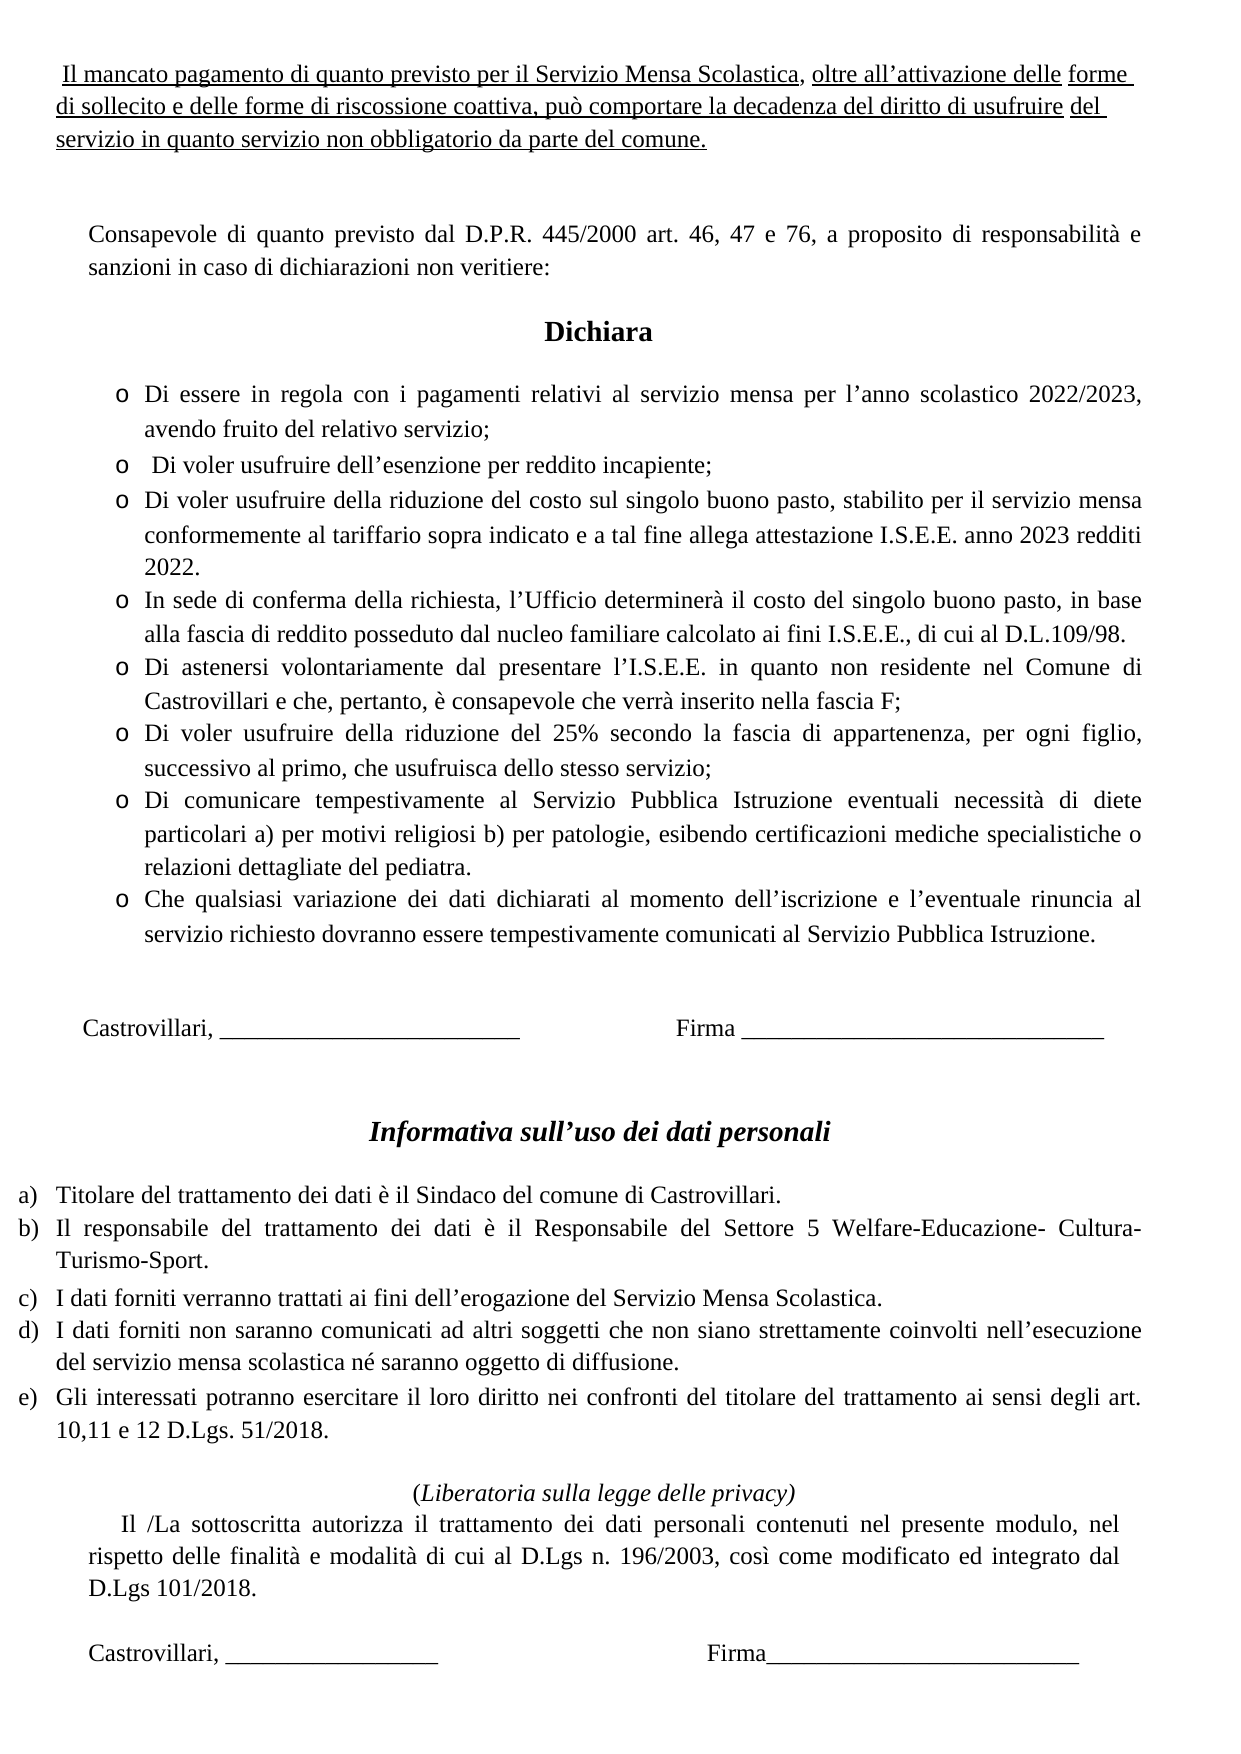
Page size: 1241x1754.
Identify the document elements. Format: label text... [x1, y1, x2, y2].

list I dati forniti non saranno comunicati ad altri soggetti che non siano strettamente coinvolti nell’esecuzione del servizio mensa scolastica né saranno oggetto di diffusione. [18, 1315, 1143, 1376]
list Di voler usufruire dell’esenzione per reddito incapiente; [114, 446, 1143, 481]
list Di astenersi volontariamente dal presentare l’I.S.E.E. in quanto non residente nel Comune di Castrovillari e che, pertanto, è consapevole che verrà inserito nella fascia F; [114, 652, 1143, 714]
list In sede di conferma della richiesta, l’Ufficio determinerà il costo del singolo buono pasto, in base alla fascia di reddito posseduto dal nucleo familiare calcolato ai fini I.S.E.E., di cui al D.L.109/98. [114, 585, 1143, 648]
list Titolare del trattamento dei dati è il Sindaco del comune di Castrovillari. [18, 1180, 1143, 1209]
list Che qualsiasi variazione dei dati dichiarati al momento dell’iscrizione e l’eventuale rinuncia al servizio richiesto dovranno essere tempestivamente comunicati al Servizio Pubblica Istruzione. [114, 884, 1143, 947]
list Di voler usufruire della riduzione del 25% secondo la fascia di appartenenza, per ogni figlio, successivo al primo, che usufruisca dello stesso servizio; [114, 718, 1143, 781]
text Castrovillari, _________________ Firma_________________________ [88, 1638, 1143, 1667]
list I dati forniti verranno trattati ai fini dell’erogazione del Servizio Mensa Scolastica. [18, 1283, 1143, 1311]
list Gli interessati potranno esercitare il loro diritto nei confronti del titolare del trattamento ai sensi degli art. 10,11 e 12 D.Lgs. 51/2018. [18, 1382, 1143, 1443]
text Castrovillari, ________________________ Firma _____________________________ [56, 1013, 1152, 1042]
list Di voler usufruire della riduzione del costo sul singolo buono pasto, stabilito per il servizio mensa conformemente al tariffario sopra indicato e a tal fine allega attestazione I.S.E.E. anno 2023 redditi 2022. [114, 486, 1143, 581]
text Il /La sottoscritta autorizza il trattamento dei dati personali contenuti nel presente modulo, nel rispetto delle finalità e modalità di cui al D.Lgs n. 196/2003, così come modificato ed integrato dal D.Lgs 101/2018. [88, 1509, 1122, 1602]
text (Liberatoria sulla legge delle privacy) [58, 1478, 1152, 1507]
text Il mancato pagamento di quanto previsto per il Servizio Mensa Scolastica, oltre all’attivazione delle forme di sollecito e delle forme di riscossione coattiva, può comportare la decadenza del diritto di usufruire del servizio in quanto servizio non obbligatorio da parte del comune. [56, 59, 1141, 153]
subtitle Informativa sull’uso dei dati personali [58, 1114, 1152, 1147]
list Di essere in regola con i pagamenti relativi al servizio mensa per l’anno scolastico 2022/2023, avendo fruito del relativo servizio; [114, 379, 1143, 442]
subtitle Dichiara [59, 314, 1152, 347]
list Il responsabile del trattamento dei dati è il Responsabile del Settore 5 Welfare-Educazione- Cultura-Turismo-Sport. [18, 1213, 1143, 1274]
text Consapevole di quanto previsto dal D.P.R. 445/2000 art. 46, 47 e 76, a proposito di responsabilità e sanzioni in caso di dichiarazioni non veritiere: [88, 219, 1143, 281]
list Di comunicare tempestivamente al Servizio Pubblica Istruzione eventuali necessità di diete particolari a) per motivi religiosi b) per patologie, esibendo certificazioni mediche specialistiche o relazioni dettagliate del pediatra. [114, 785, 1143, 881]
